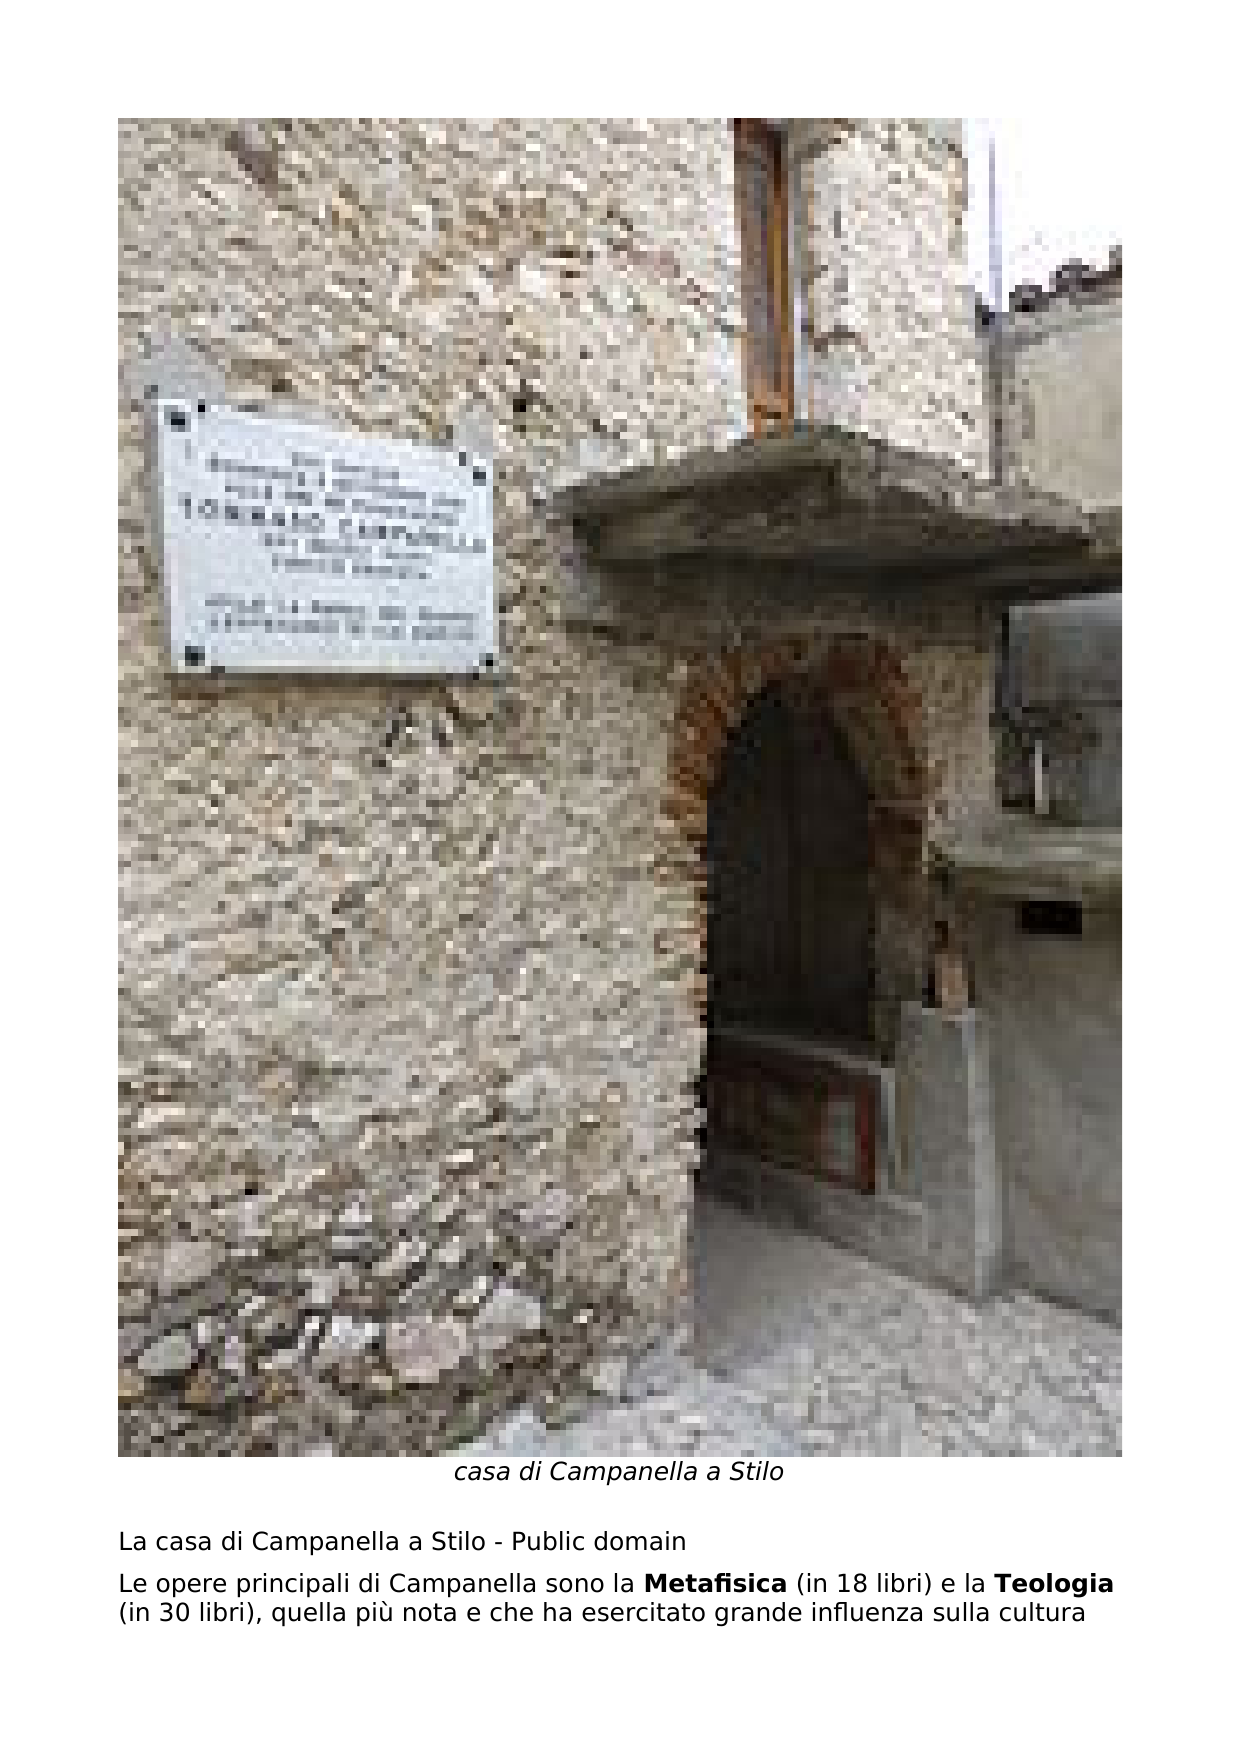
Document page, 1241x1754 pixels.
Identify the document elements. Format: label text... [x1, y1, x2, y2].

picture [118, 118, 1123, 1457]
text Le opere principali di Campanella sono la Metafisica (in 18 libri) e la Teologia (in 30 libri), quella più nota e che ha esercitato grande influenza sulla cultura [118, 1569, 1122, 1627]
text La casa di Campanella a Stilo - Public domain [118, 1527, 1122, 1557]
text casa di Campanella a Stilo [118, 1457, 1122, 1486]
